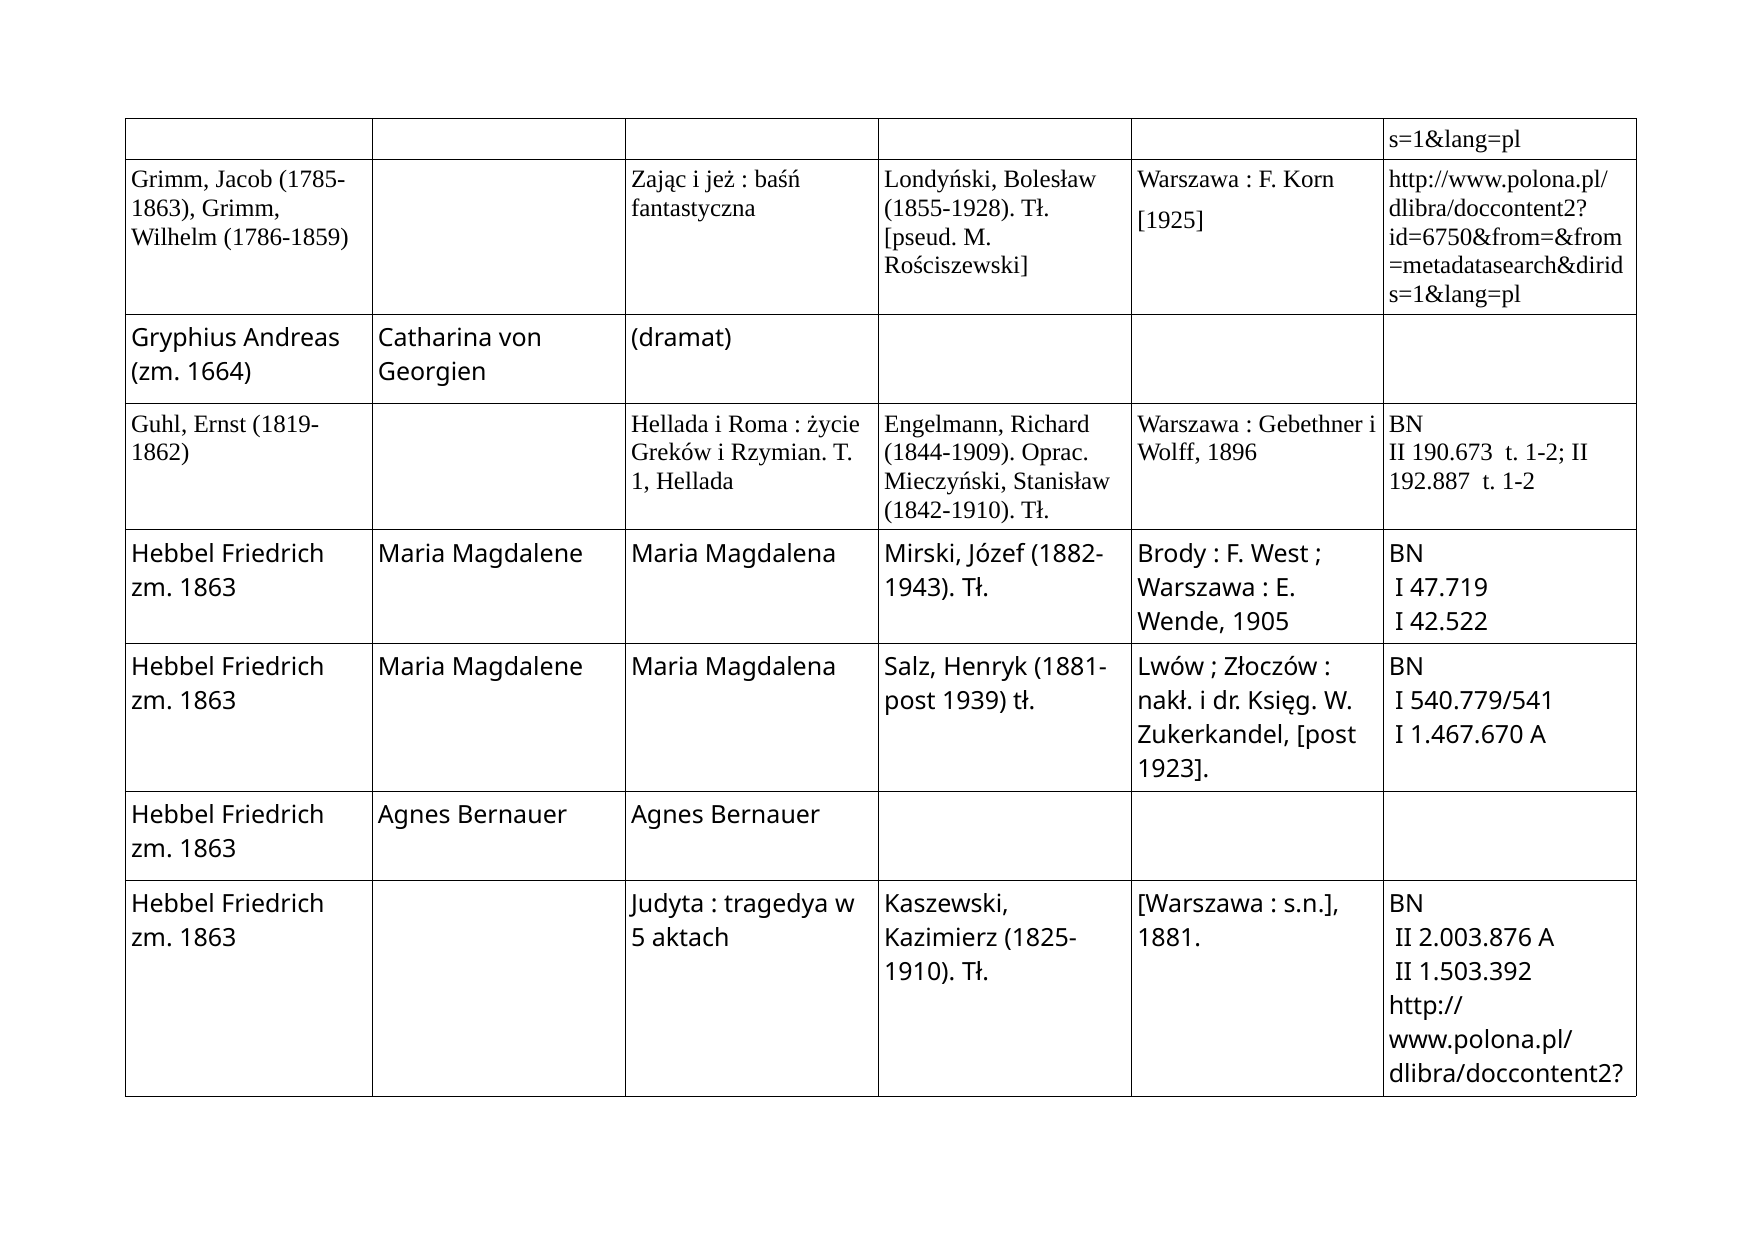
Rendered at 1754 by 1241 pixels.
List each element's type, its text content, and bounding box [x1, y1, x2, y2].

table_cell Warszawa : Gebethner i Wolff, 1896 [1132, 404, 1383, 529]
table_cell [373, 404, 625, 529]
table_cell Agnes Bernauer [373, 792, 625, 880]
table_cell Lwów ; Złoczów : nakł. i dr. Księg. W. Zukerkandel, [post 1923]. [1132, 644, 1383, 791]
table_cell http://www.polona.pl/dlibra/doccontent2?id=6750&from=&from=metadatasearch&dirids=1&lang=pl [1384, 160, 1636, 314]
table_cell [Warszawa : s.n.], 1881. [1132, 881, 1383, 1096]
table_cell Salz, Henryk (1881- post 1939) tł. [879, 644, 1131, 791]
table_cell BN II 2.003.876 A II 1.503.392 http://www.polona.pl/dlibra/doccontent2? [1384, 881, 1636, 1096]
table_cell Hebbel Friedrich zm. 1863 [126, 881, 372, 1096]
table_cell [373, 119, 625, 158]
table_cell Maria Magdalene [373, 644, 625, 791]
table_cell (dramat) [626, 315, 878, 403]
table_cell Hebbel Friedrich zm. 1863 [126, 644, 372, 791]
table_cell Engelmann, Richard (1844-1909). Oprac. Mieczyński, Stanisław (1842-1910). Tł. [879, 404, 1131, 529]
table_cell Hebbel Friedrich zm. 1863 [126, 792, 372, 880]
table_cell Londyński, Bolesław (1855-1928). Tł. [pseud. M. Rościszewski] [879, 160, 1131, 314]
table_cell [1132, 315, 1383, 403]
table_cell [626, 119, 878, 158]
table_cell [1132, 119, 1383, 158]
table_cell Zając i jeż : baśń fantastyczna [626, 160, 878, 314]
table_cell [373, 881, 625, 1096]
table_cell [1384, 315, 1636, 403]
table_cell [126, 119, 372, 158]
table_cell Hebbel Friedrich zm. 1863 [126, 530, 372, 643]
table_cell Maria Magdalena [626, 530, 878, 643]
table_cell BN I 47.719 I 42.522 [1384, 530, 1636, 643]
table_cell s=1&lang=pl [1384, 119, 1636, 158]
table_cell Brody : F. West ; Warszawa : E. Wende, 1905 [1132, 530, 1383, 643]
table_cell Hellada i Roma : życie Greków i Rzymian. T. 1, Hellada [626, 404, 878, 529]
table_cell Agnes Bernauer [626, 792, 878, 880]
table_cell Maria Magdalene [373, 530, 625, 643]
table_cell [879, 792, 1131, 880]
table_cell Judyta : tragedya w 5 aktach [626, 881, 878, 1096]
table_cell Catharina von Georgien [373, 315, 625, 403]
table_cell [1132, 792, 1383, 880]
table_cell [879, 119, 1131, 158]
table_cell Warszawa : F. Korn [1925] [1132, 160, 1383, 314]
table_cell [1384, 792, 1636, 880]
table_cell BN II 190.673 t. 1-2; II 192.887 t. 1-2 [1384, 404, 1636, 529]
table_cell Kaszewski, Kazimierz (1825-1910). Tł. [879, 881, 1131, 1096]
table_cell Grimm, Jacob (1785-1863), Grimm, Wilhelm (1786-1859) [126, 160, 372, 314]
table_cell BN I 540.779/541 I 1.467.670 A [1384, 644, 1636, 791]
table_cell Mirski, Józef (1882-1943). Tł. [879, 530, 1131, 643]
table_cell [373, 160, 625, 314]
table_cell Maria Magdalena [626, 644, 878, 791]
table_cell Gryphius Andreas (zm. 1664) [126, 315, 372, 403]
table_cell Guhl, Ernst (1819-1862) [126, 404, 372, 529]
table_cell [879, 315, 1131, 403]
